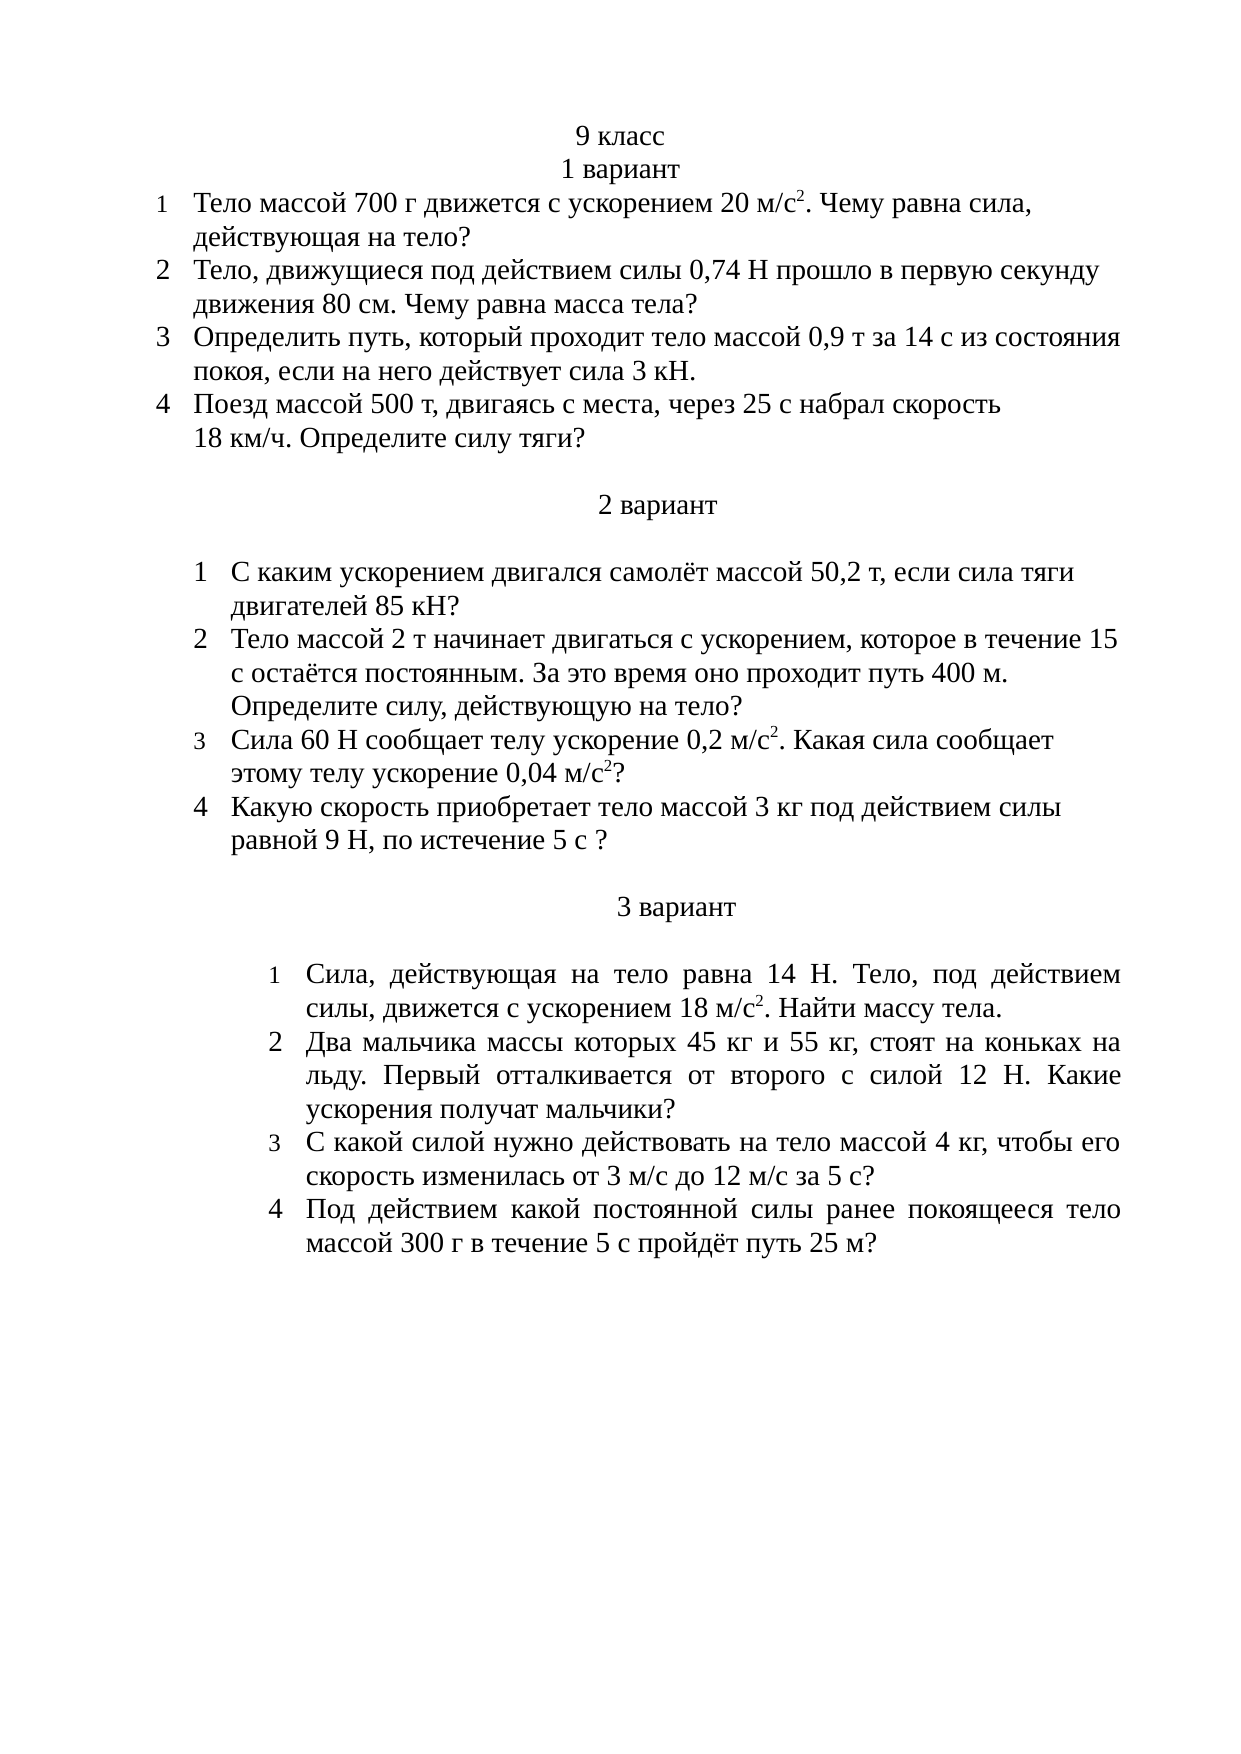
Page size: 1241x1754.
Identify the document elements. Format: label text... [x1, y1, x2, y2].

list Тело, движущиеся под действием силы 0,74 Н прошло в первую секунду движения 80 см. Чему равна масса тела? [156, 252, 1122, 319]
list Тело массой 700 г движется с ускорением 20 м/c2. Чему равна сила, действующая на тело? [156, 185, 1122, 252]
list 2 вариант [193, 487, 1122, 521]
list Какую скорость приобретает тело массой 3 кг под действием силы равной 9 Н, по истечение 5 с ? [193, 789, 1122, 856]
list Сила, действующая на тело равна 14 Н. Тело, под действием силы, движется с ускорением 18 м/c2. Найти массу тела. [268, 957, 1122, 1024]
text 1 вариант [118, 152, 1122, 185]
list 3 вариант [231, 889, 1122, 923]
list Тело массой 2 т начинает двигаться с ускорением, которое в течение 15 с остаётся постоянным. За это время оно проходит путь 400 м. Определите силу, действующую на тело? [193, 621, 1122, 722]
list Поезд массой 500 т, двигаясь с места, через 25 с набрал скорость [156, 386, 1122, 420]
list С какой силой нужно действовать на тело массой 4 кг, чтобы его скорость изменилась от 3 м/c до 12 м/c за 5 с? [268, 1124, 1122, 1191]
list Определить путь, который проходит тело массой 0,9 т за 14 с из состояния покоя, если на него действует сила 3 кН. [156, 319, 1122, 386]
text 9 класс [118, 118, 1122, 152]
list С каким ускорением двигался самолёт массой 50,2 т, если сила тяги двигателей 85 кН? [193, 554, 1122, 621]
list Сила 60 Н сообщает телу ускорение 0,2 м/c2. Какая сила сообщает этому телу ускорение 0,04 м/c2? [193, 722, 1122, 789]
list 18 км/ч. Определите силу тяги? [193, 420, 1122, 453]
list Два мальчика массы которых 45 кг и 55 кг, стоят на коньках на льду. Первый отталкивается от второго с силой 12 Н. Какие ускорения получат мальчики? [268, 1024, 1122, 1124]
list Под действием какой постоянной силы ранее покоящееся тело массой 300 г в течение 5 с пройдёт путь 25 м? [268, 1191, 1122, 1258]
